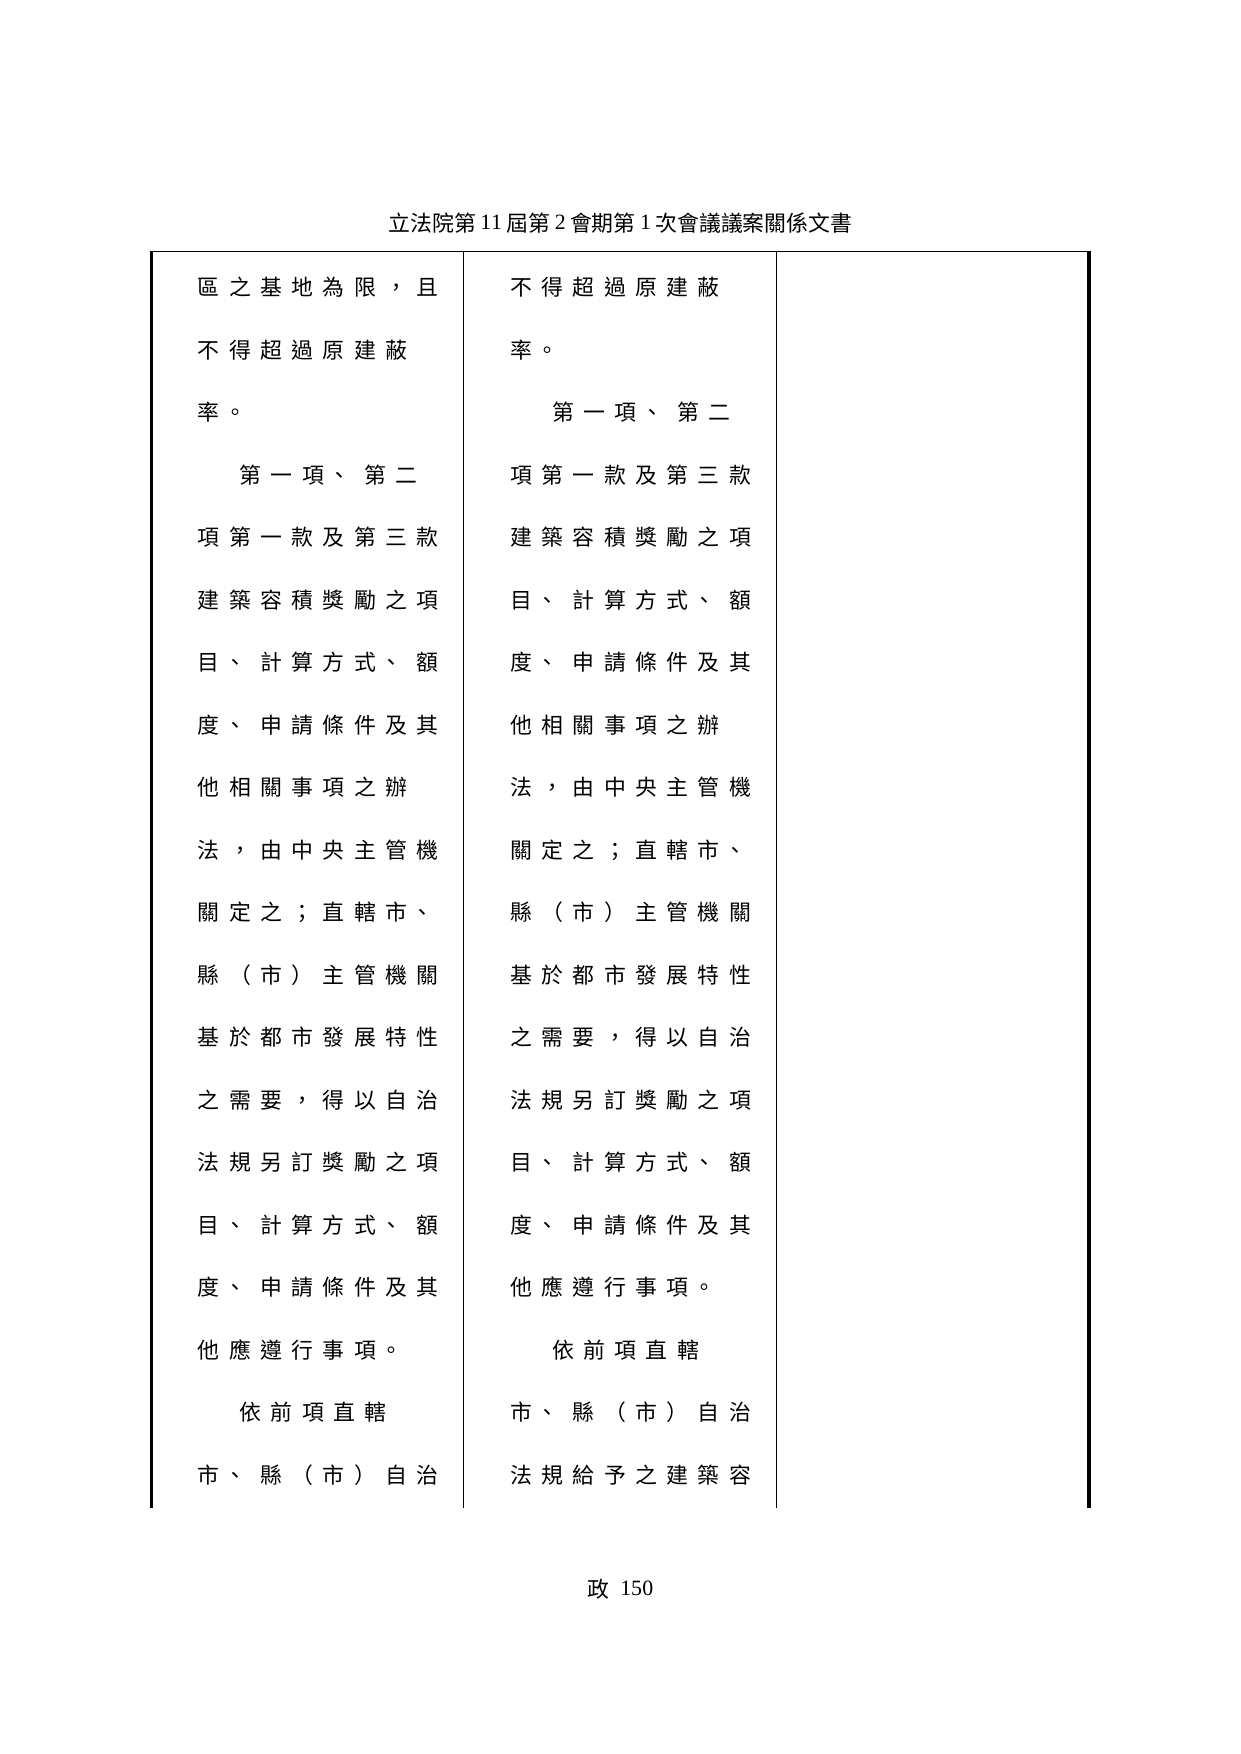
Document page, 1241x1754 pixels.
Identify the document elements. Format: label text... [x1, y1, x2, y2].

table_cell 區之基地為限，且不得超過原建蔽率。 第一項、第二項第一款及第三款建築容積獎勵之項目、計算方式、額度、申請條件及其他相關事項之辦法，由中央主管機關定之；直轄市、縣（市）主管機關基於都市發展特性之需要，得以自治法規另訂獎勵之項目、計算方式、額度、申請條件及其他應遵行事項。 依前項直轄市、縣（市）自治 [153, 252, 463, 1508]
table_cell [777, 252, 1087, 1508]
table_cell 不得超過原建蔽率。 第一項、第二項第一款及第三款建築容積獎勵之項目、計算方式、額度、申請條件及其他相關事項之辦法，由中央主管機關定之；直轄市、縣（市）主管機關基於都市發展特性之需要，得以自治法規另訂獎勵之項目、計算方式、額度、申請條件及其他應遵行事項。 依前項直轄市、縣（市）自治法規給予之建築容 [464, 252, 776, 1508]
